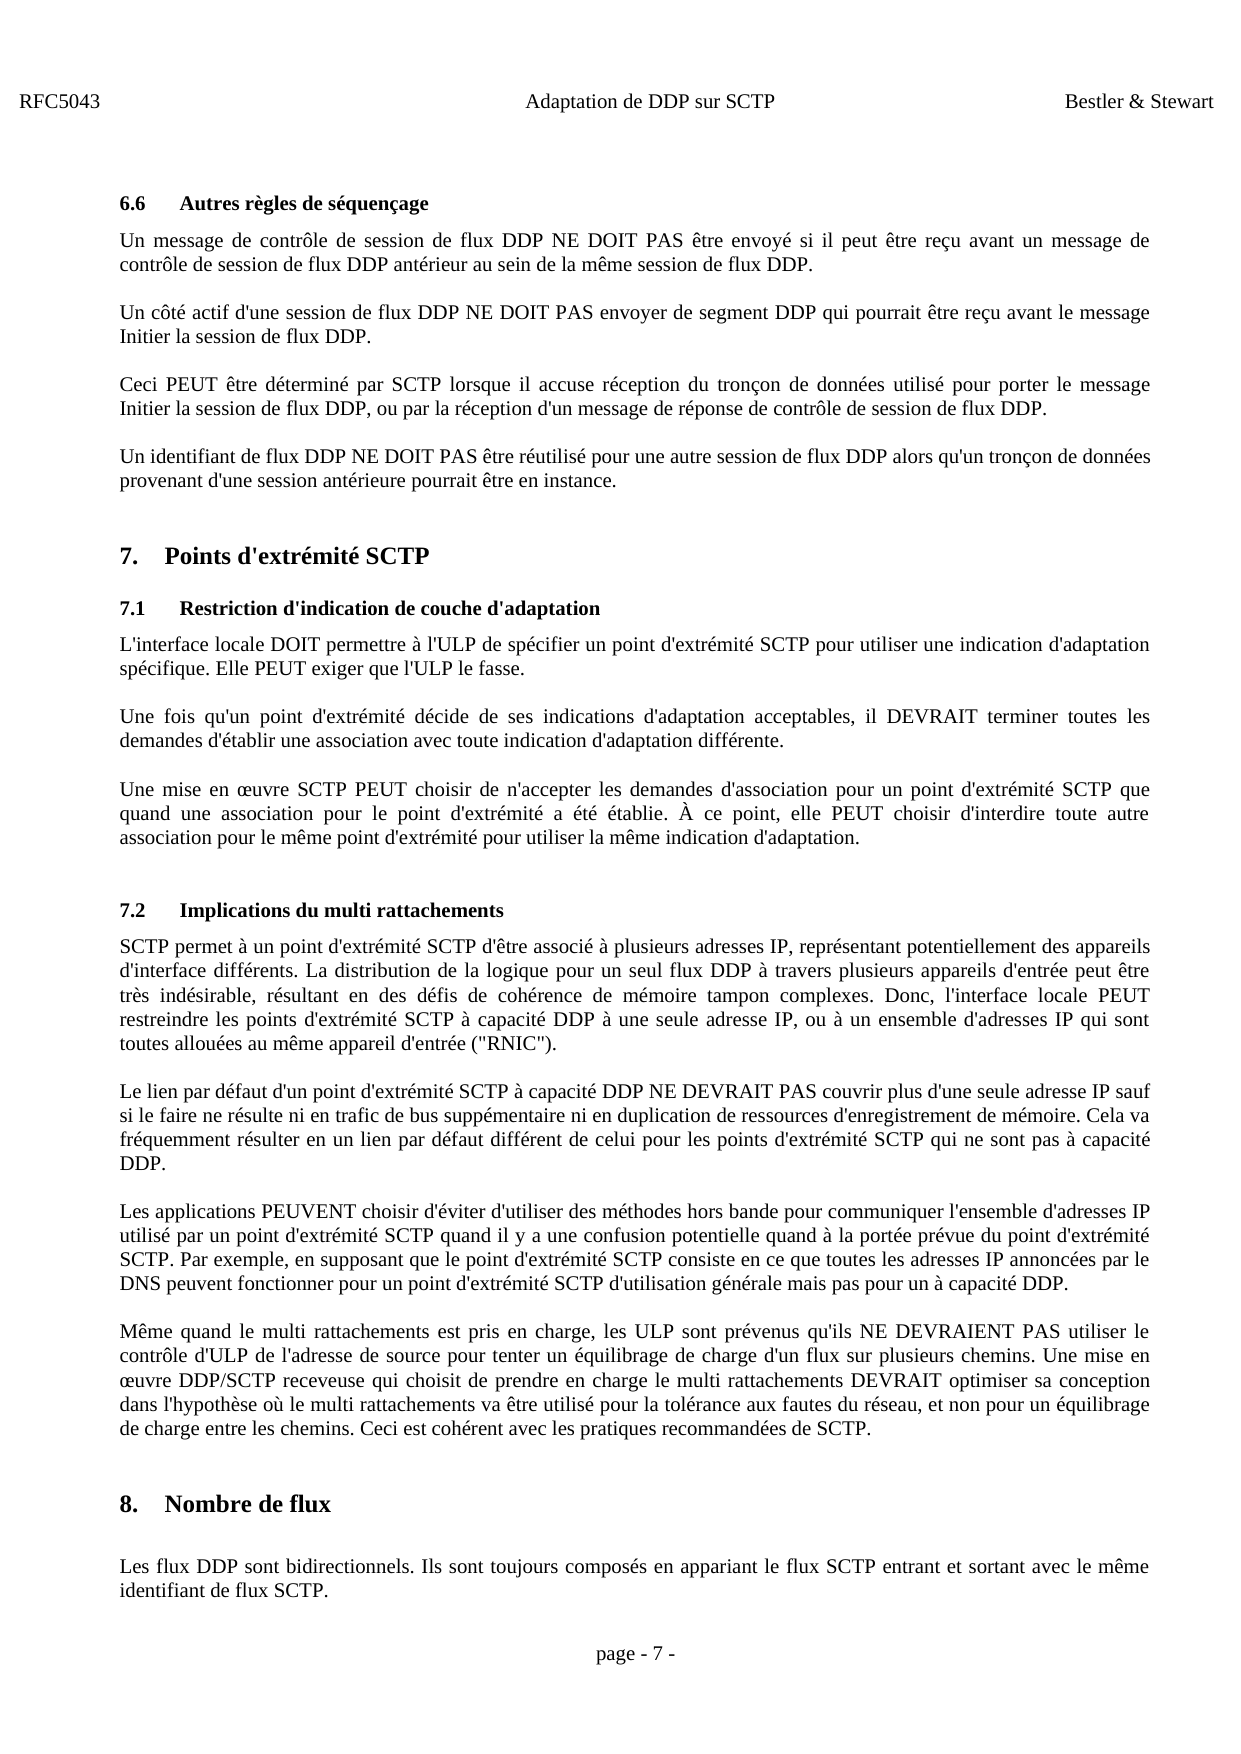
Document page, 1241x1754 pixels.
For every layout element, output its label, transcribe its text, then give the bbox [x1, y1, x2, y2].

subtitle 8. Nombre de flux [119, 1489, 1152, 1517]
text Une fois qu'un point d'extrémité décide de ses indications d'adaptation acceptables, il DEVRAIT terminer toutes les demandes d'établir une association avec toute indication d'adaptation différente. [119, 704, 1152, 752]
text SCTP permet à un point d'extrémité SCTP d'être associé à plusieurs adresses IP, représentant potentiellement des appareils d'interface différents. La distribution de la logique pour un seul flux DDP à travers plusieurs appareils d'entrée peut être très indésirable, résultant en des défis de cohérence de mémoire tampon complexes. Donc, l'interface locale PEUT restreindre les points d'extrémité SCTP à capacité DDP à une seule adresse IP, ou à un ensemble d'adresses IP qui sont toutes allouées au même appareil d'entrée ("RNIC"). [119, 934, 1152, 1055]
text Les applications PEUVENT choisir d'éviter d'utiliser des méthodes hors bande pour communiquer l'ensemble d'adresses IP utilisé par un point d'extrémité SCTP quand il y a une confusion potentielle quand à la portée prévue du point d'extrémité SCTP. Par exemple, en supposant que le point d'extrémité SCTP consiste en ce que toutes les adresses IP annoncées par le DNS peuvent fonctionner pour un point d'extrémité SCTP d'utilisation générale mais pas pour un à capacité DDP. [119, 1199, 1152, 1295]
subtitle 7.1 Restriction d'indication de couche d'adaptation [119, 596, 1152, 620]
text Un côté actif d'une session de flux DDP NE DOIT PAS envoyer de segment DDP qui pourrait être reçu avant le message Initier la session de flux DDP. [119, 300, 1152, 348]
text Une mise en œuvre SCTP PEUT choisir de n'accepter les demandes d'association pour un point d'extrémité SCTP que quand une association pour le point d'extrémité a été établie. À ce point, elle PEUT choisir d'interdire toute autre association pour le même point d'extrémité pour utiliser la même indication d'adaptation. [119, 777, 1152, 849]
subtitle 6.6 Autres règles de séquençage [119, 191, 1152, 215]
text Un identifiant de flux DDP NE DOIT PAS être réutilisé pour une autre session de flux DDP alors qu'un tronçon de données provenant d'une session antérieure pourrait être en instance. [119, 444, 1152, 492]
text Les flux DDP sont bidirectionnels. Ils sont toujours composés en appariant le flux SCTP entrant et sortant avec le même identifiant de flux SCTP. [119, 1554, 1152, 1602]
text Ceci PEUT être déterminé par SCTP lorsque il accuse réception du tronçon de données utilisé pour porter le message Initier la session de flux DDP, ou par la réception d'un message de réponse de contrôle de session de flux DDP. [119, 372, 1152, 420]
text Le lien par défaut d'un point d'extrémité SCTP à capacité DDP NE DEVRAIT PAS couvrir plus d'une seule adresse IP sauf si le faire ne résulte ni en trafic de bus suppémentaire ni en duplication de ressources d'enregistrement de mémoire. Cela va fréquemment résulter en un lien par défaut différent de celui pour les points d'extrémité SCTP qui ne sont pas à capacité DDP. [119, 1079, 1152, 1175]
subtitle 7.2 Implications du multi rattachements [119, 898, 1152, 922]
text Même quand le multi rattachements est pris en charge, les ULP sont prévenus qu'ils NE DEVRAIENT PAS utiliser le contrôle d'ULP de l'adresse de source pour tenter un équilibrage de charge d'un flux sur plusieurs chemins. Une mise en œuvre DDP/SCTP receveuse qui choisit de prendre en charge le multi rattachements DEVRAIT optimiser sa conception dans l'hypothèse où le multi rattachements va être utilisé pour la tolérance aux fautes du réseau, et non pour un équilibrage de charge entre les chemins. Ceci est cohérent avec les pratiques recommandées de SCTP. [119, 1319, 1152, 1440]
text Un message de contrôle de session de flux DDP NE DOIT PAS être envoyé si il peut être reçu avant un message de contrôle de session de flux DDP antérieur au sein de la même session de flux DDP. [119, 228, 1152, 276]
subtitle 7. Points d'extrémité SCTP [119, 541, 1152, 570]
text L'interface locale DOIT permettre à l'ULP de spécifier un point d'extrémité SCTP pour utiliser une indication d'adaptation spécifique. Elle PEUT exiger que l'ULP le fasse. [119, 632, 1152, 680]
